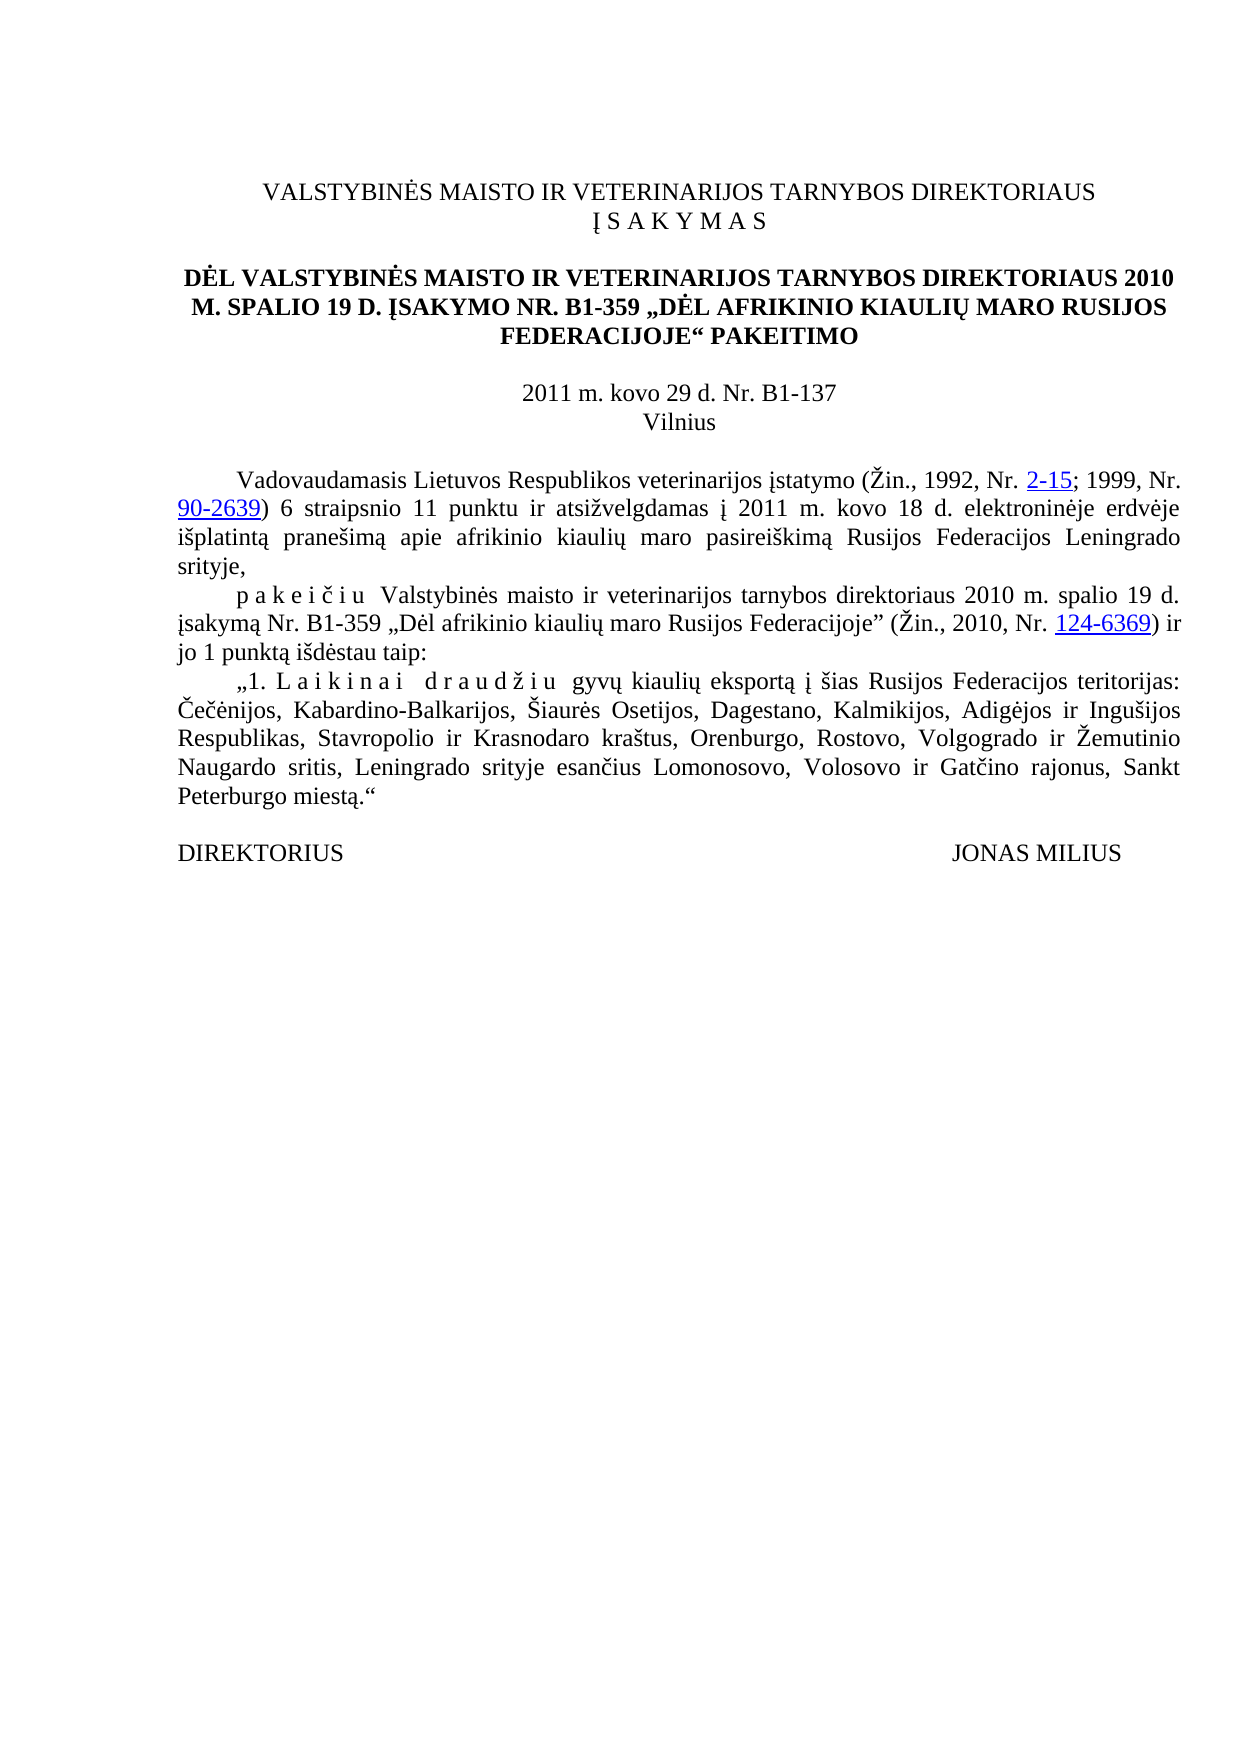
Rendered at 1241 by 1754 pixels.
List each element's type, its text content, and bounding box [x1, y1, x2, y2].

text ĮSAKYMAS [177, 206, 1181, 235]
text Direktorius Jonas Milius [177, 838, 1181, 867]
text pakeičiu Valstybinės maisto ir veterinarijos tarnybos direktoriaus 2010 m. spalio 19 d. įsakymą Nr. B1-359 „Dėl afrikinio kiaulių maro Rusijos Federacijoje” (Žin., 2010, Nr. 124-6369) ir jo 1 punktą išdėstau taip: [177, 580, 1181, 666]
text 2011 m. kovo 29 d. Nr. B1-137 [177, 378, 1181, 407]
text „1. Laikinai draudžiu gyvų kiaulių eksportą į šias Rusijos Federacijos teritorijas: Čečėnijos, Kabardino-Balkarijos, Šiaurės Osetijos, Dagestano, Kalmikijos, Adigėjos ir Ingušijos Respublikas, Stavropolio ir Krasnodaro kraštus, Orenburgo, Rostovo, Volgogrado ir Žemutinio Naugardo sritis, Leningrado srityje esančius Lomonosovo, Volosovo ir Gatčino rajonus, Sankt Peterburgo miestą.“ [177, 666, 1181, 810]
text Vilnius [177, 407, 1181, 436]
text DĖL VALSTYBINĖS MAISTO IR VETERINARIJOS TARNYBOS DIREKTORIAUS 2010 m. SPALIO 19 d. ĮSAKYMO Nr. B1-359 „DĖL AFRIKINIO KIAULIŲ MARO RUSIJOS FEDERACIJOJE“ PAKEITIMO [177, 263, 1181, 350]
text Vadovaudamasis Lietuvos Respublikos veterinarijos įstatymo (Žin., 1992, Nr. 2-15; 1999, Nr. 90-2639) 6 straipsnio 11 punktu ir atsižvelgdamas į 2011 m. kovo 18 d. elektroninėje erdvėje išplatintą pranešimą apie afrikinio kiaulių maro pasireiškimą Rusijos Federacijos Leningrado srityje, [177, 465, 1181, 580]
text VALSTYBINĖS MAISTO IR VETERINARIJOS TARNYBOS DIREKTORIAUS [177, 177, 1181, 206]
